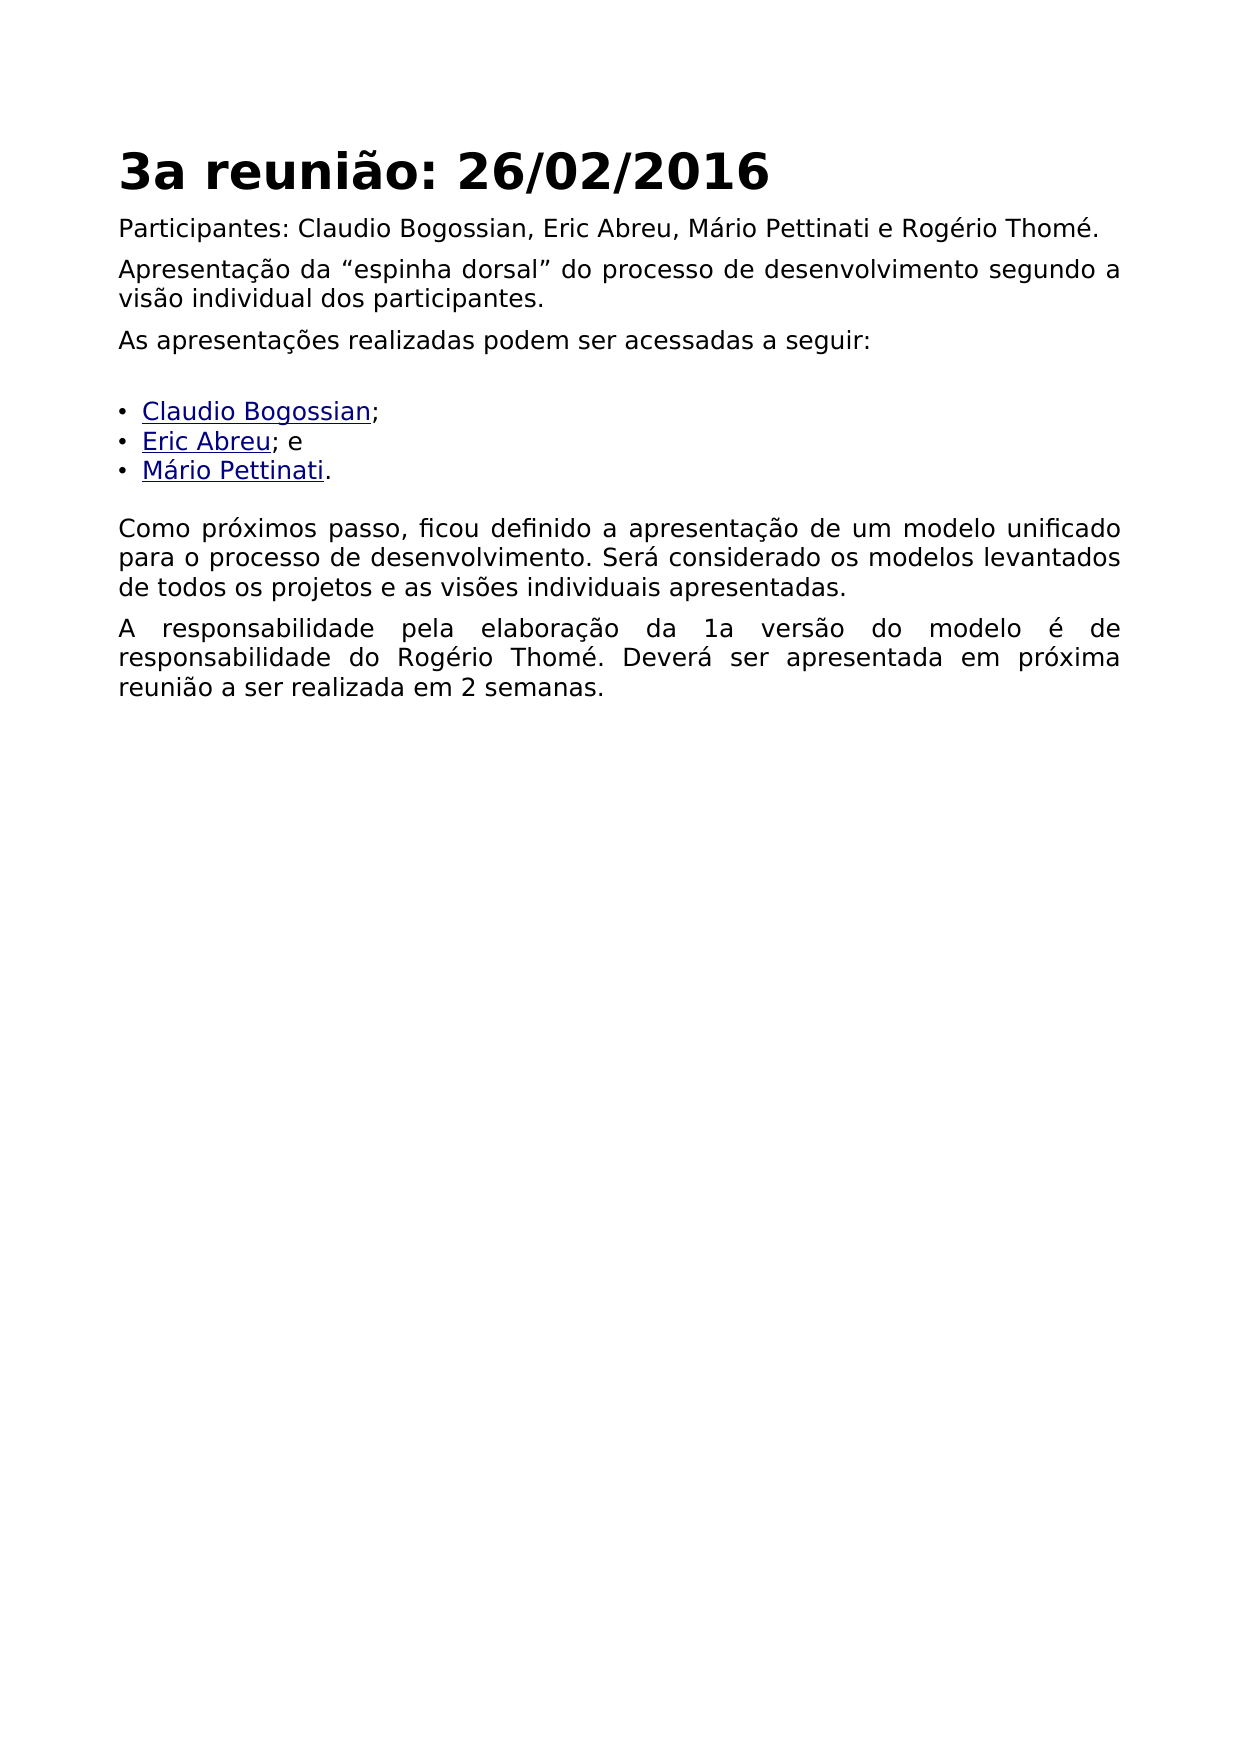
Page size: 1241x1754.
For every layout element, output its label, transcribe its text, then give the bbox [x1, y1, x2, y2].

text Como próximos passo, ficou definido a apresentação de um modelo unificado para o processo de desenvolvimento. Será considerado os modelos levantados de todos os projetos e as visões individuais apresentadas. [118, 514, 1122, 602]
subtitle 3a reunião: 26/02/2016 [118, 143, 1122, 201]
text Participantes: Claudio Bogossian, Eric Abreu, Mário Pettinati e Rogério Thomé. [118, 214, 1122, 243]
text Apresentação da “espinha dorsal” do processo de desenvolvimento segundo a visão individual dos participantes. [118, 256, 1122, 314]
text As apresentações realizadas podem ser acessadas a seguir: [118, 326, 1122, 356]
list Eric Abreu; e [118, 427, 1122, 456]
list Claudio Bogossian; [118, 397, 1122, 427]
list Mário Pettinati. [118, 456, 1122, 485]
text A responsabilidade pela elaboração da 1a versão do modelo é de responsabilidade do Rogério Thomé. Deverá ser apresentada em próxima reunião a ser realizada em 2 semanas. [118, 614, 1122, 702]
